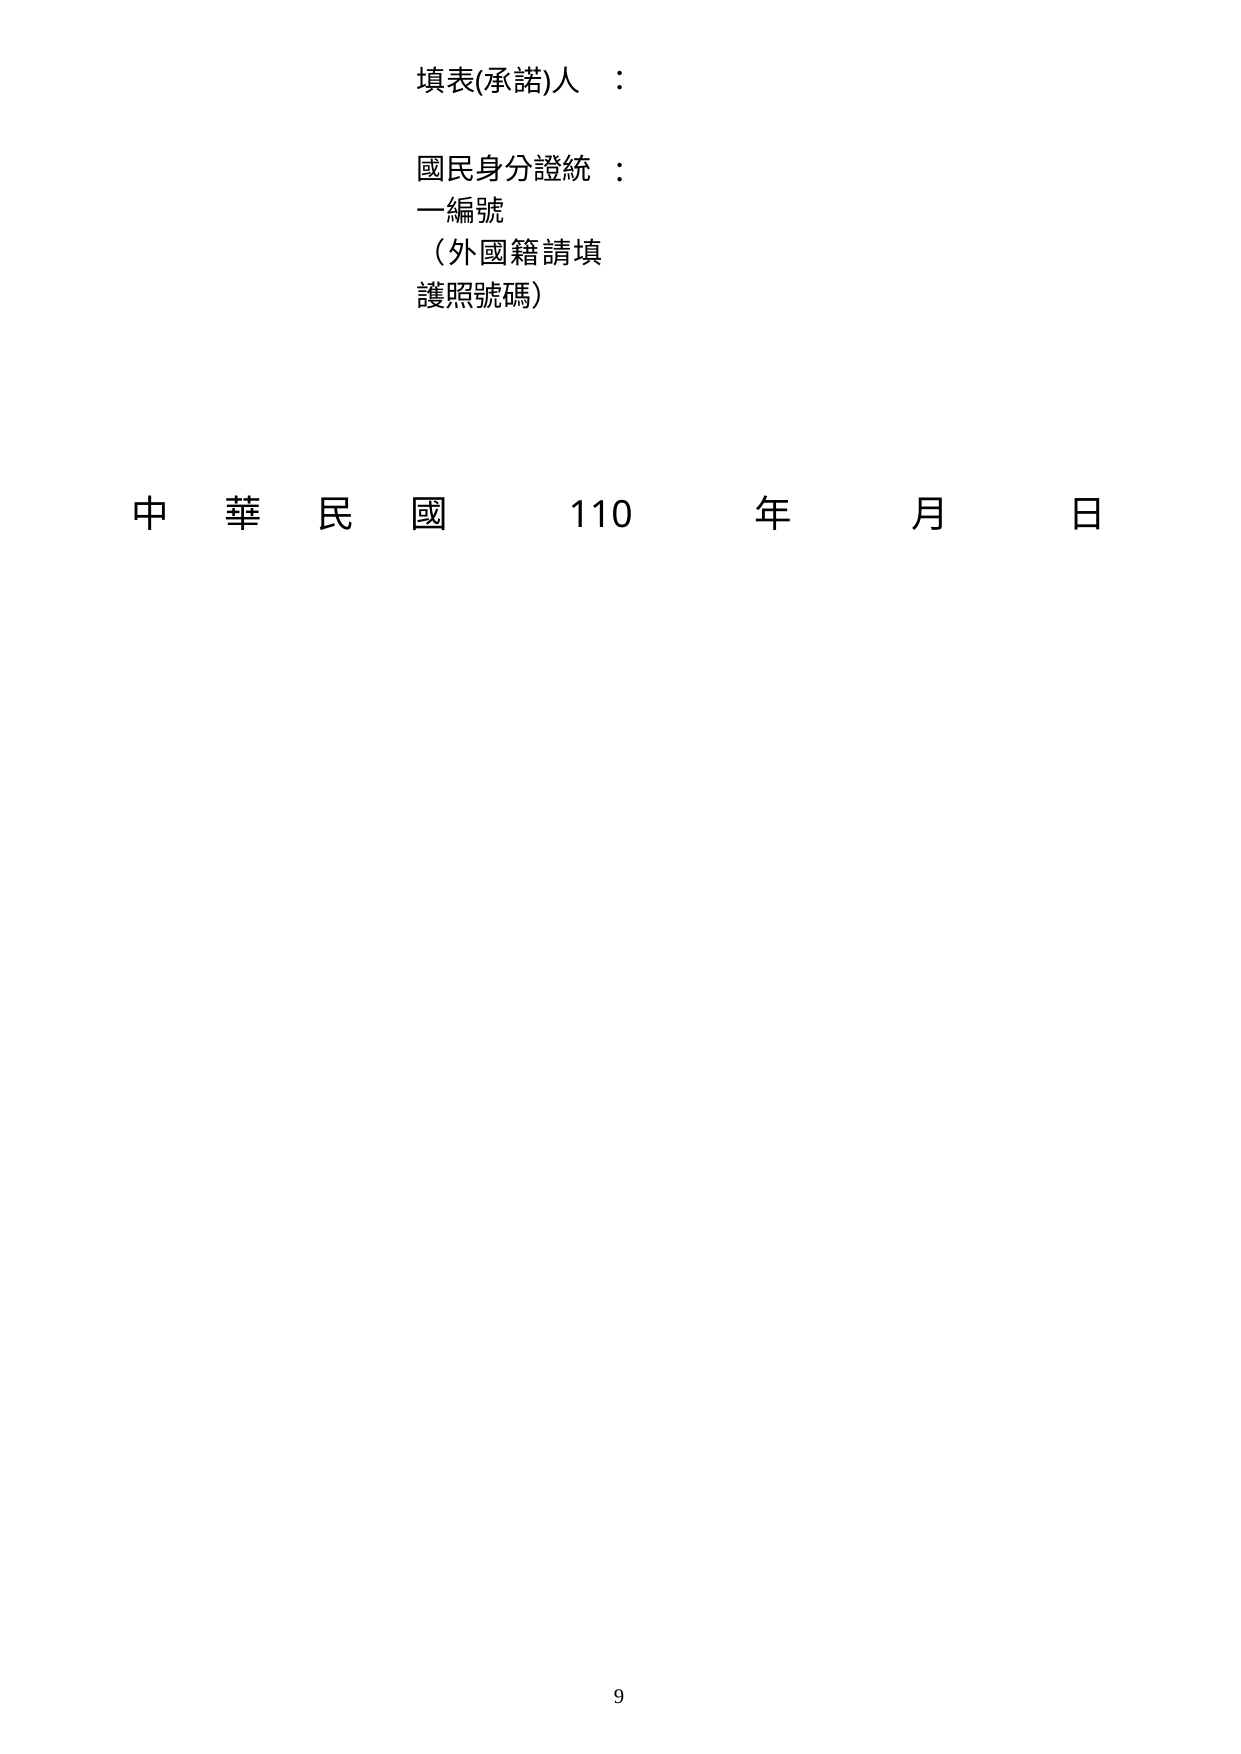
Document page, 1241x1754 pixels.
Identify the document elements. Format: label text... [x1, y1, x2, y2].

table_header [375, 57, 416, 145]
table_cell 國民身分證統一編號 （外國籍請填護照號碼） [416, 145, 604, 314]
table_cell ： [604, 145, 1016, 314]
table_header ： [604, 57, 1016, 145]
text 中華民國 110 年 月 日 [131, 473, 1106, 548]
table_header 填表(承諾)人 [416, 57, 604, 145]
table_cell [375, 145, 416, 314]
